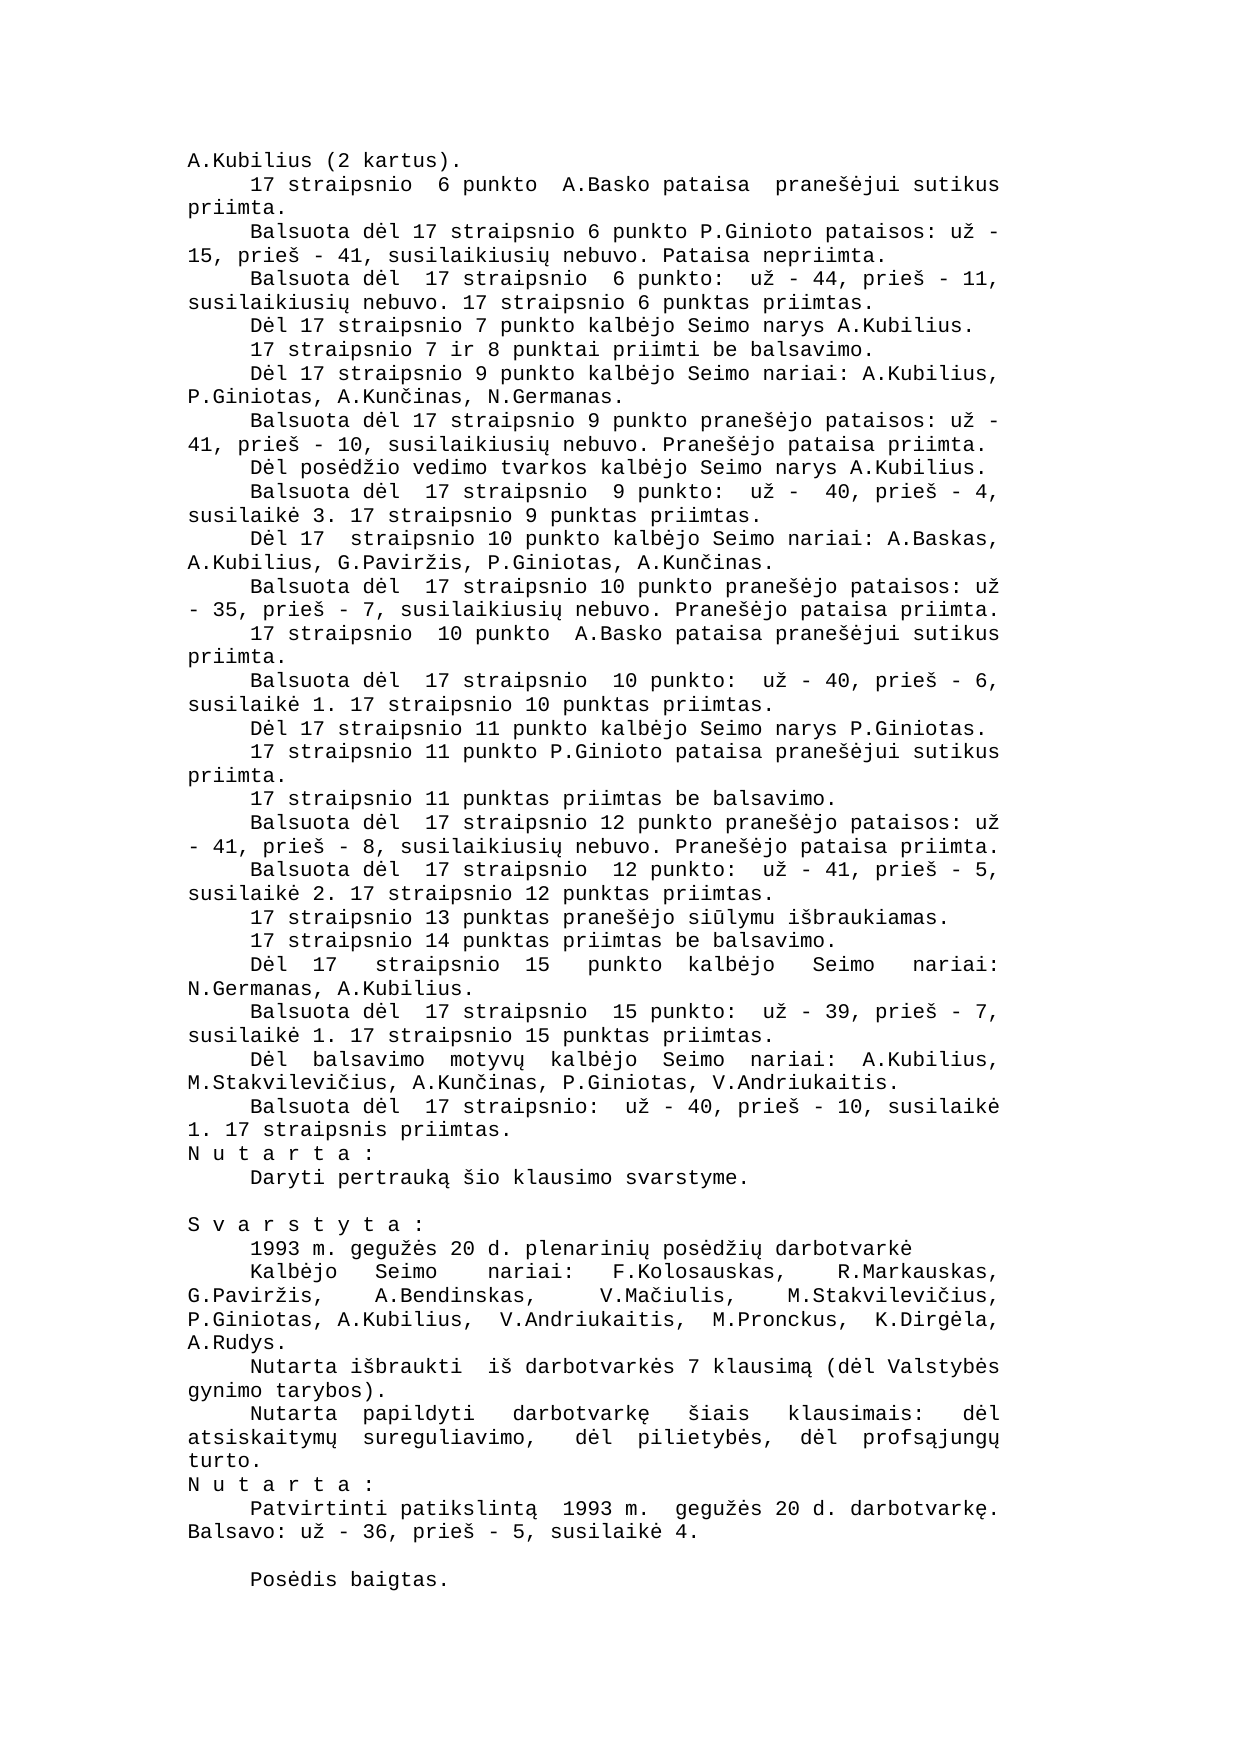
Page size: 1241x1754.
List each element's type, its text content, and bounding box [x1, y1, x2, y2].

text Posėdis baigtas. [187, 1569, 1053, 1592]
text N u t a r t a : [187, 1143, 1053, 1167]
text 1993 m. gegužės 20 d. plenarinių posėdžių darbotvarkė [187, 1238, 1053, 1261]
text Patvirtinti patikslintą 1993 m. gegužės 20 d. darbotvarkę. [187, 1498, 1053, 1521]
text 17 straipsnio 11 punktas priimtas be balsavimo. [187, 788, 1053, 812]
text Balsuota dėl 17 straipsnio 10 punkto: už - 40, prieš - 6, [187, 670, 1053, 694]
text Dėl 17 straipsnio 10 punkto kalbėjo Seimo nariai: A.Baskas, [187, 528, 1053, 552]
text susilaikė 1. 17 straipsnio 10 punktas priimtas. [187, 694, 1053, 717]
text susilaikė 2. 17 straipsnio 12 punktas priimtas. [187, 883, 1053, 907]
text susilaikiusių nebuvo. 17 straipsnio 6 punktas priimtas. [187, 292, 1053, 316]
text 17 straipsnio 14 punktas priimtas be balsavimo. [187, 930, 1053, 954]
text A.Kubilius, G.Paviržis, P.Giniotas, A.Kunčinas. [187, 552, 1053, 576]
text 17 straipsnio 11 punkto P.Ginioto pataisa pranešėjui sutikus [187, 741, 1053, 765]
text A.Rudys. [187, 1332, 1053, 1356]
text 17 straipsnio 6 punkto A.Basko pataisa pranešėjui sutikus [187, 174, 1053, 197]
text - 35, prieš - 7, susilaikiusių nebuvo. Pranešėjo pataisa priimta. [187, 599, 1053, 623]
text Dėl posėdžio vedimo tvarkos kalbėjo Seimo narys A.Kubilius. [187, 457, 1053, 481]
text Balsuota dėl 17 straipsnio 6 punkto P.Ginioto pataisos: už - [187, 221, 1053, 244]
text N u t a r t a : [187, 1474, 1053, 1498]
text Dėl 17 straipsnio 7 punkto kalbėjo Seimo narys A.Kubilius. [187, 316, 1053, 339]
text Nutarta papildyti darbotvarkę šiais klausimais: dėl [187, 1403, 1053, 1427]
text susilaikė 3. 17 straipsnio 9 punktas priimtas. [187, 505, 1053, 528]
text G.Paviržis, A.Bendinskas, V.Mačiulis, M.Stakvilevičius, [187, 1285, 1053, 1309]
text A.Kubilius (2 kartus). [187, 150, 1053, 174]
text Kalbėjo Seimo nariai: F.Kolosauskas, R.Markauskas, [187, 1261, 1053, 1285]
text Balsavo: už - 36, prieš - 5, susilaikė 4. [187, 1521, 1053, 1545]
text 17 straipsnio 10 punkto A.Basko pataisa pranešėjui sutikus [187, 623, 1053, 647]
text turto. [187, 1451, 1053, 1474]
text atsiskaitymų sureguliavimo, dėl pilietybės, dėl profsąjungų [187, 1427, 1053, 1451]
text Balsuota dėl 17 straipsnio 9 punkto pranešėjo pataisos: už - [187, 410, 1053, 434]
text Dėl balsavimo motyvų kalbėjo Seimo nariai: A.Kubilius, [187, 1048, 1053, 1072]
text priimta. [187, 765, 1053, 788]
text Daryti pertrauką šio klausimo svarstyme. [187, 1167, 1053, 1190]
text P.Giniotas, A.Kubilius, V.Andriukaitis, M.Pronckus, K.Dirgėla, [187, 1309, 1053, 1332]
text Balsuota dėl 17 straipsnio 12 punkto: už - 41, prieš - 5, [187, 859, 1053, 883]
text M.Stakvilevičius, A.Kunčinas, P.Giniotas, V.Andriukaitis. [187, 1072, 1053, 1096]
text N.Germanas, A.Kubilius. [187, 978, 1053, 1001]
text 15, prieš - 41, susilaikiusių nebuvo. Pataisa nepriimta. [187, 244, 1053, 268]
text 1. 17 straipsnis priimtas. [187, 1119, 1053, 1143]
text P.Giniotas, A.Kunčinas, N.Germanas. [187, 386, 1053, 410]
text gynimo tarybos). [187, 1379, 1053, 1403]
text Balsuota dėl 17 straipsnio: už - 40, prieš - 10, susilaikė [187, 1096, 1053, 1119]
text 17 straipsnio 7 ir 8 punktai priimti be balsavimo. [187, 339, 1053, 363]
text Balsuota dėl 17 straipsnio 6 punkto: už - 44, prieš - 11, [187, 268, 1053, 292]
text priimta. [187, 197, 1053, 221]
text susilaikė 1. 17 straipsnio 15 punktas priimtas. [187, 1025, 1053, 1048]
text 17 straipsnio 13 punktas pranešėjo siūlymu išbraukiamas. [187, 907, 1053, 930]
text Balsuota dėl 17 straipsnio 9 punkto: už - 40, prieš - 4, [187, 481, 1053, 505]
text 41, prieš - 10, susilaikiusių nebuvo. Pranešėjo pataisa priimta. [187, 434, 1053, 457]
text Balsuota dėl 17 straipsnio 12 punkto pranešėjo pataisos: už [187, 812, 1053, 836]
text priimta. [187, 647, 1053, 670]
text Nutarta išbraukti iš darbotvarkės 7 klausimą (dėl Valstybės [187, 1356, 1053, 1379]
text Dėl 17 straipsnio 11 punkto kalbėjo Seimo narys P.Giniotas. [187, 717, 1053, 741]
text Dėl 17 straipsnio 15 punkto kalbėjo Seimo nariai: [187, 954, 1053, 978]
text - 41, prieš - 8, susilaikiusių nebuvo. Pranešėjo pataisa priimta. [187, 836, 1053, 859]
text Dėl 17 straipsnio 9 punkto kalbėjo Seimo nariai: A.Kubilius, [187, 363, 1053, 386]
text S v a r s t y t a : [187, 1214, 1053, 1238]
text Balsuota dėl 17 straipsnio 15 punkto: už - 39, prieš - 7, [187, 1001, 1053, 1025]
text Balsuota dėl 17 straipsnio 10 punkto pranešėjo pataisos: už [187, 576, 1053, 599]
